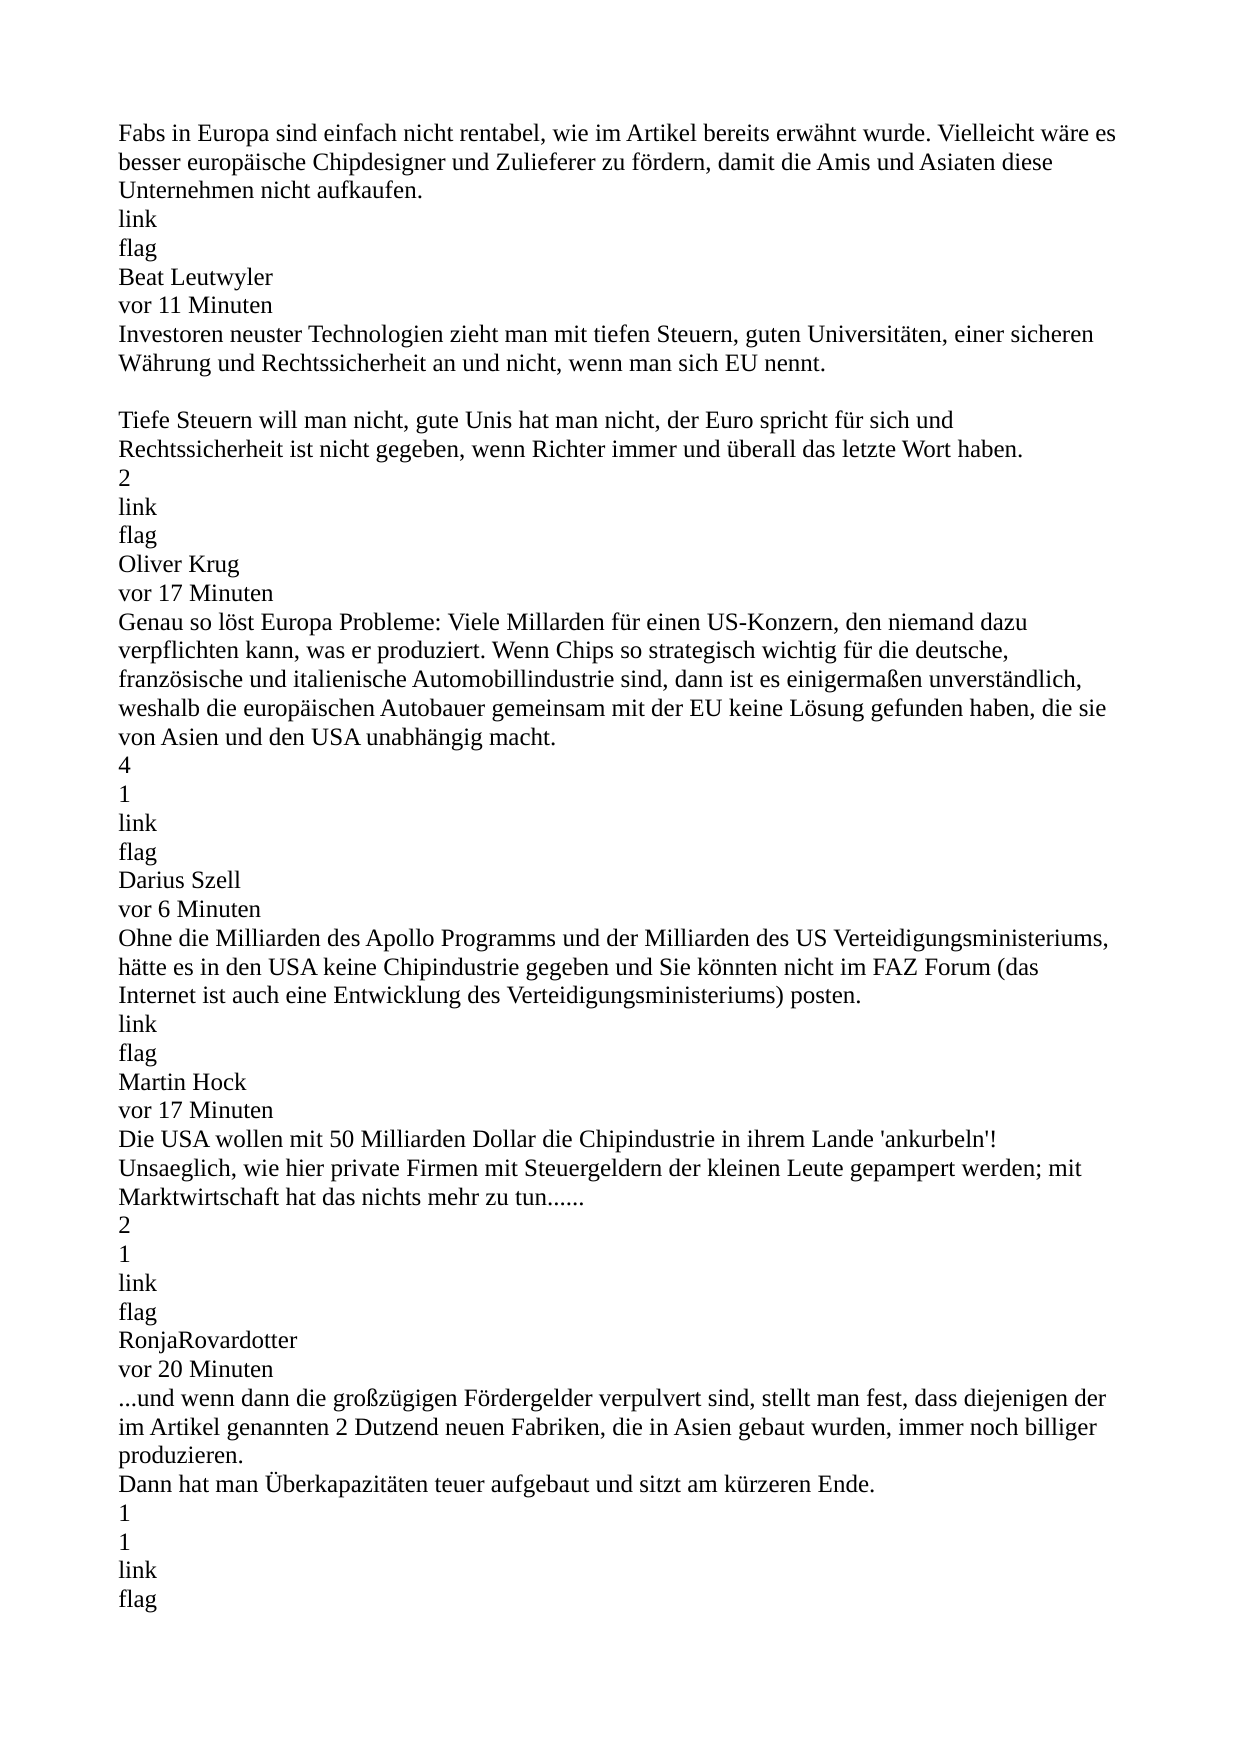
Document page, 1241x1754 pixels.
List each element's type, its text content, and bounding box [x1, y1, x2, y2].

text vor 11 Minuten [118, 291, 1122, 319]
text link [118, 1556, 1122, 1584]
text flag [118, 521, 1122, 549]
text 1 [118, 1498, 1122, 1527]
text link [118, 492, 1122, 521]
text vor 17 Minuten [118, 578, 1122, 607]
text Martin Hock [118, 1067, 1122, 1096]
text 1 [118, 1239, 1122, 1268]
text 2 [118, 1211, 1122, 1239]
text Fabs in Europa sind einfach nicht rentabel, wie im Artikel bereits erwähnt wurde. Vielleicht wäre es besser europäische Chipdesigner und Zulieferer zu fördern, damit die Amis und Asiaten diese Unternehmen nicht aufkaufen. [118, 118, 1122, 204]
text vor 20 Minuten [118, 1354, 1122, 1383]
text 1 [118, 1527, 1122, 1556]
text link [118, 204, 1122, 233]
text Investoren neuster Technologien zieht man mit tiefen Steuern, guten Universitäten, einer sicheren Währung und Rechtssicherheit an und nicht, wenn man sich EU nennt. Tiefe Steuern will man nicht, gute Unis hat man nicht, der Euro spricht für sich und Rechtssicherheit ist nicht gegeben, wenn Richter immer und überall das letzte Wort haben. [118, 319, 1122, 463]
text vor 6 Minuten [118, 894, 1122, 923]
text Oliver Krug [118, 549, 1122, 578]
text Darius Szell [118, 866, 1122, 894]
text link [118, 1009, 1122, 1038]
text RonjaRovardotter [118, 1326, 1122, 1354]
text 2 [118, 463, 1122, 492]
text flag [118, 233, 1122, 262]
text vor 17 Minuten [118, 1096, 1122, 1124]
text link [118, 808, 1122, 837]
text 1 [118, 779, 1122, 808]
text 4 [118, 751, 1122, 779]
text link [118, 1268, 1122, 1297]
text Ohne die Milliarden des Apollo Programms und der Milliarden des US Verteidigungsministeriums, hätte es in den USA keine Chipindustrie gegeben und Sie könnten nicht im FAZ Forum (das Internet ist auch eine Entwicklung des Verteidigungsministeriums) posten. [118, 923, 1122, 1009]
text flag [118, 837, 1122, 866]
text Genau so löst Europa Probleme: Viele Millarden für einen US-Konzern, den niemand dazu verpflichten kann, was er produziert. Wenn Chips so strategisch wichtig für die deutsche, französische und italienische Automobillindustrie sind, dann ist es einigermaßen unverständlich, weshalb die europäischen Autobauer gemeinsam mit der EU keine Lösung gefunden haben, die sie von Asien und den USA unabhängig macht. [118, 607, 1122, 751]
text Die USA wollen mit 50 Milliarden Dollar die Chipindustrie in ihrem Lande 'ankurbeln'! Unsaeglich, wie hier private Firmen mit Steuergeldern der kleinen Leute gepampert werden; mit Marktwirtschaft hat das nichts mehr zu tun...... [118, 1124, 1122, 1211]
text flag [118, 1297, 1122, 1326]
text Beat Leutwyler [118, 262, 1122, 291]
text flag [118, 1584, 1122, 1613]
text flag [118, 1038, 1122, 1067]
text ...und wenn dann die großzügigen Fördergelder verpulvert sind, stellt man fest, dass diejenigen der im Artikel genannten 2 Dutzend neuen Fabriken, die in Asien gebaut wurden, immer noch billiger produzieren. Dann hat man Überkapazitäten teuer aufgebaut und sitzt am kürzeren Ende. [118, 1383, 1122, 1498]
